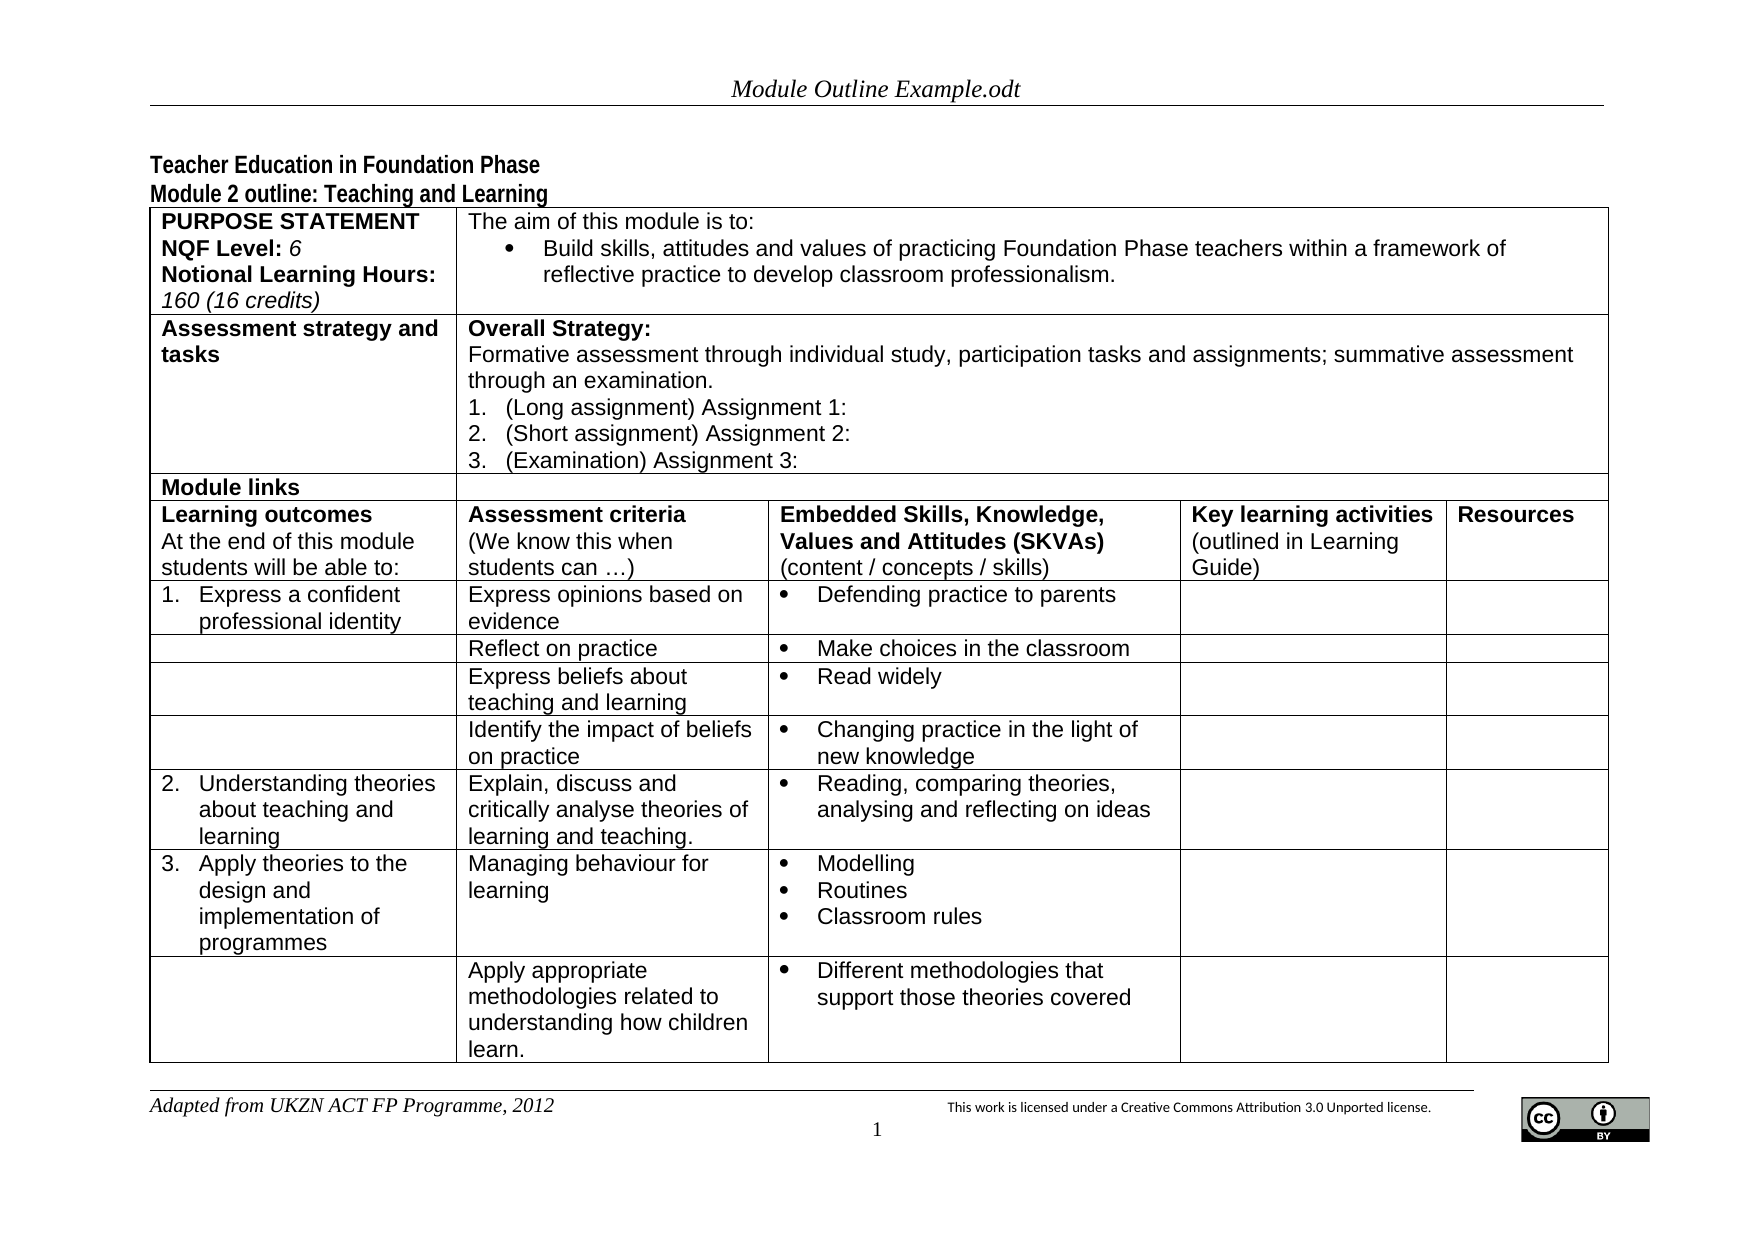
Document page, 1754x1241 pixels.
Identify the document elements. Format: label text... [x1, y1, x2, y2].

table_cell Express beliefs about teaching and learning [457, 663, 768, 715]
table_cell Managing behaviour for learning [457, 850, 768, 956]
table_cell [1447, 663, 1608, 715]
table_cell [151, 957, 456, 1062]
table_cell Explain, discuss and critically analyse theories of learning and teaching. [457, 770, 768, 849]
table_cell [151, 635, 456, 662]
table_cell Reflect on practice [457, 635, 768, 662]
table_cell Module links [151, 474, 456, 500]
table_cell Key learning activities (outlined in Learning Guide) [1181, 501, 1446, 580]
table_cell [1447, 581, 1608, 634]
table_cell [1181, 635, 1446, 662]
table_cell Express a confident professional identity [151, 581, 456, 634]
table_cell Assessment strategy and tasks [151, 315, 456, 473]
table_cell [151, 716, 456, 769]
table_header PURPOSE STATEMENT NQF Level: 6 Notional Learning Hours: 160 (16 credits) [151, 208, 456, 314]
table_cell [1181, 716, 1446, 769]
table_cell Make choices in the classroom [769, 635, 1180, 662]
table_cell Modelling Routines Classroom rules [769, 850, 1180, 956]
table_cell [1181, 770, 1446, 849]
table_cell Overall Strategy: Formative assessment through individual study, participation tasks and assignments; summative assessment through an examination. (Long assignment) Assignment 1: (Short assignment) Assignment 2: (Examination) Assignment 3: [457, 315, 1608, 473]
table_cell [1447, 770, 1608, 849]
table_cell [1181, 663, 1446, 715]
table_cell Defending practice to parents [769, 581, 1180, 634]
table_cell [1181, 850, 1446, 956]
table_cell Learning outcomes At the end of this module students will be able to: [151, 501, 456, 580]
table_cell Apply appropriate methodologies related to understanding how children learn. [457, 957, 768, 1062]
table_cell [1181, 581, 1446, 634]
table_header The aim of this module is to: Build skills, attitudes and values of practicing Foundation Phase teachers within a framework of reflective practice to develop classroom professionalism. [457, 208, 1608, 314]
table_cell [1447, 635, 1608, 662]
table_cell [151, 663, 456, 715]
table_cell [457, 474, 1608, 500]
table_cell Different methodologies that support those theories covered [769, 957, 1180, 1062]
table_cell [1181, 957, 1446, 1062]
table_cell Express opinions based on evidence [457, 581, 768, 634]
table_cell [1447, 850, 1608, 956]
table_cell Resources [1447, 501, 1608, 580]
text Teacher Education in Foundation Phase [150, 150, 1604, 179]
table_cell Apply theories to the design and implementation of programmes [151, 850, 456, 956]
table_cell Assessment criteria (We know this when students can …) [457, 501, 768, 580]
table_cell Identify the impact of beliefs on practice [457, 716, 768, 769]
table_cell Read widely [769, 663, 1180, 715]
text Module 2 outline: Teaching and Learning [150, 179, 1604, 207]
table_cell Reading, comparing theories, analysing and reflecting on ideas [769, 770, 1180, 849]
table_cell [1447, 957, 1608, 1062]
table_cell Embedded Skills, Knowledge, Values and Attitudes (SKVAs) (content / concepts / skills) [769, 501, 1180, 580]
table_cell [1447, 716, 1608, 769]
table_cell Changing practice in the light of new knowledge [769, 716, 1180, 769]
table_cell Understanding theories about teaching and learning [151, 770, 456, 849]
